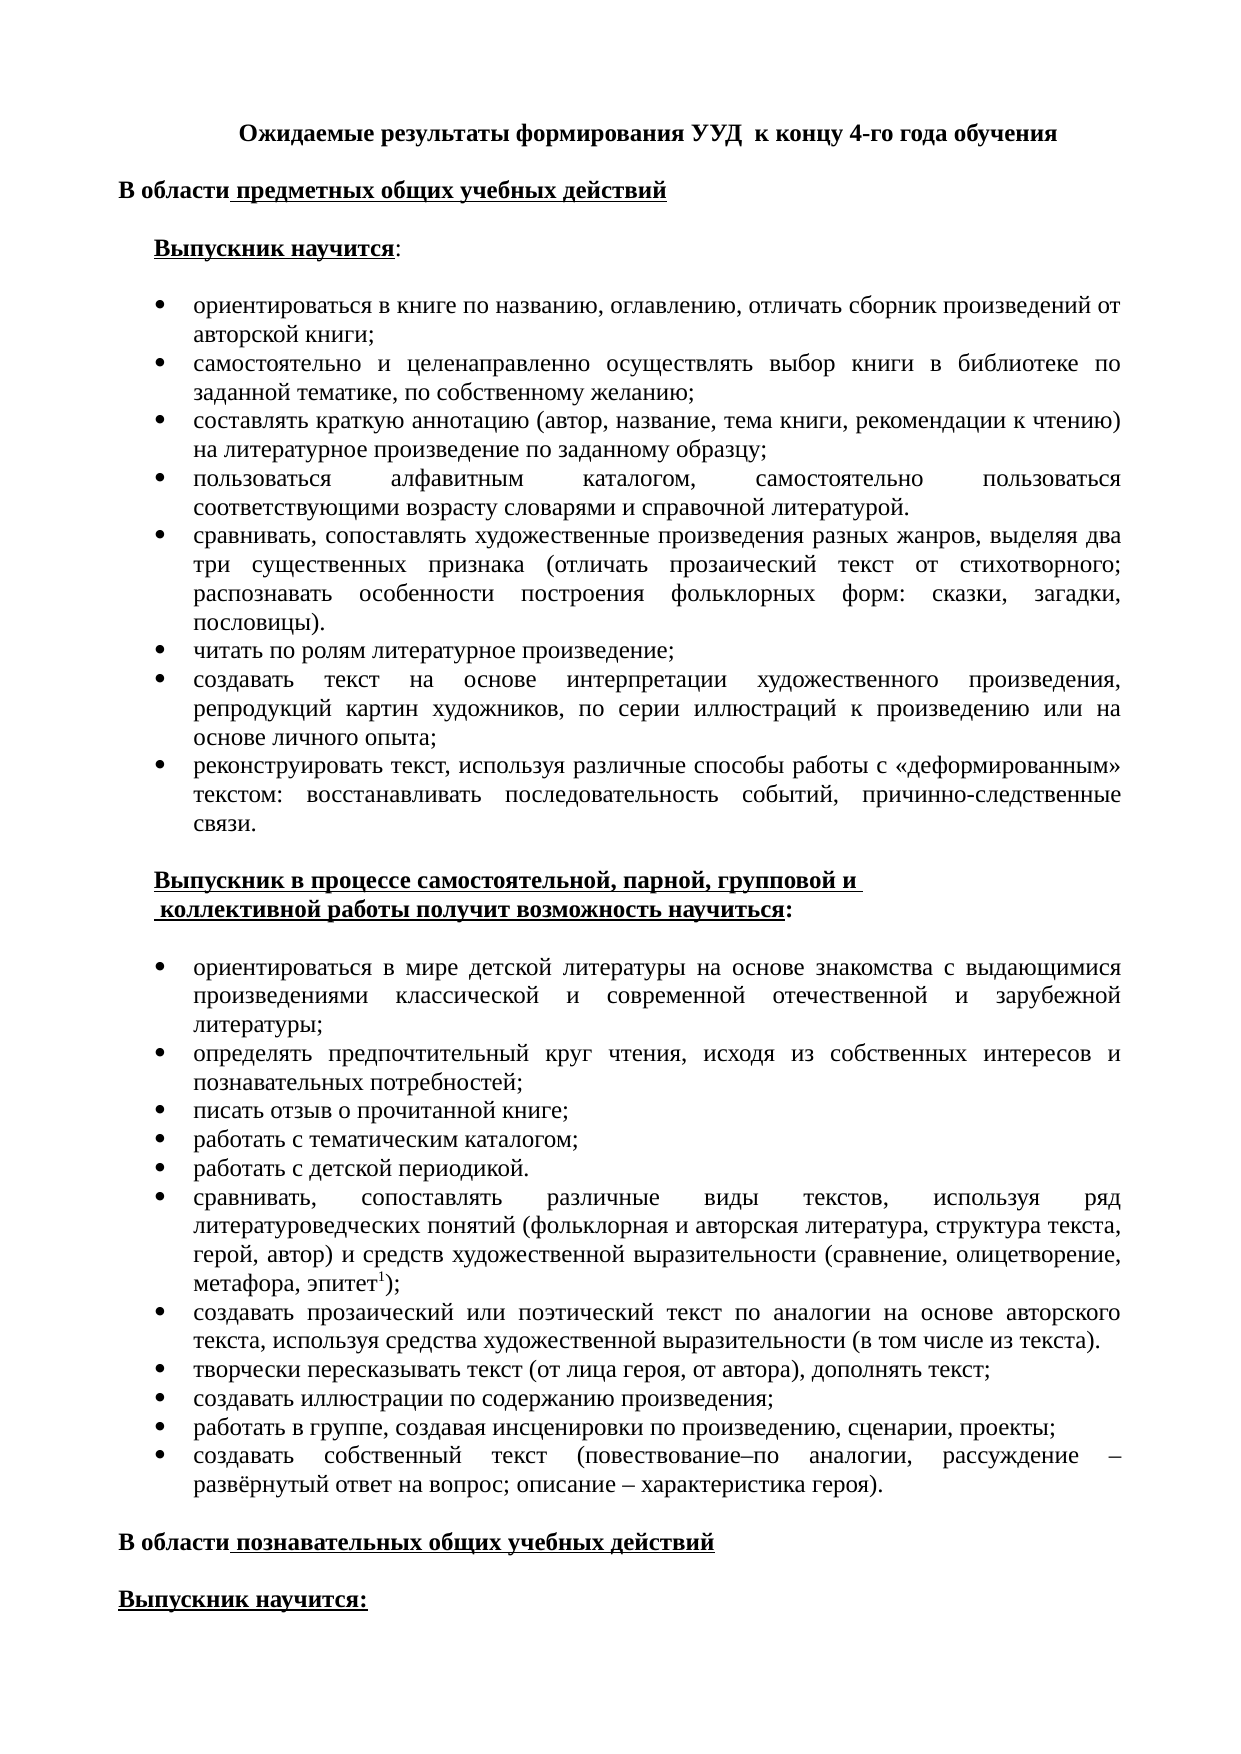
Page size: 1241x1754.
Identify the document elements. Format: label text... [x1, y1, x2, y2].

text Выпускник в процессе самостоятельной, парной, групповой и [118, 866, 1122, 894]
text Выпускник научится: [118, 233, 1122, 262]
list определять предпочтительный круг чтения, исходя из собственных интересов и познавательных потребностей; [156, 1038, 1122, 1096]
list реконструировать текст, используя различные способы работы с «деформированным» текстом: восстанавливать последовательность событий, причинно-следственные связи. [156, 751, 1122, 837]
list работать с тематическим каталогом; [156, 1124, 1122, 1153]
text Выпускник научится: [118, 1584, 1122, 1613]
list сравнивать, сопоставлять различные виды текстов, используя ряд литературоведческих понятий (фольклорная и авторская литература, структура текста, герой, автор) и средств художественной выразительности (сравнение, олицетворение, метафора, эпитет1); [156, 1182, 1122, 1297]
list читать по ролям литературное произведение; [156, 636, 1122, 664]
text В области предметных общих учебных действий [118, 176, 1122, 204]
text коллективной работы получит возможность научиться: [118, 894, 1122, 923]
list пользоваться алфавитным каталогом, самостоятельно пользоваться соответствующими возрасту словарями и справочной литературой. [156, 463, 1122, 521]
list сравнивать, сопоставлять художественные произведения разных жанров, выделяя два три существенных признака (отличать прозаический текст от стихотворного; распознавать особенности построения фольклорных форм: сказки, загадки, пословицы). [156, 521, 1122, 636]
list писать отзыв о прочитанной книге; [156, 1096, 1122, 1124]
list ориентироваться в книге по названию, оглавлению, отличать сборник произведений от авторской книги; [156, 291, 1122, 348]
list создавать собственный текст (повествование–по аналогии, рассуждение – развёрнутый ответ на вопрос; описание – характеристика героя). [156, 1441, 1122, 1498]
list самостоятельно и целенаправленно осуществлять выбор книги в библиотеке по заданной тематике, по собственному желанию; [156, 348, 1122, 406]
list работать в группе, создавая инсценировки по произведению, сценарии, проекты; [156, 1412, 1122, 1441]
list создавать текст на основе интерпретации художественного произведения, репродукций картин художников, по серии иллюстраций к произведению или на основе личного опыта; [156, 664, 1122, 751]
list творчески пересказывать текст (от лица героя, от автора), дополнять текст; [156, 1354, 1122, 1383]
list ориентироваться в мире детской литературы на основе знакомства с выдающимися произведениями классической и современной отечественной и зарубежной литературы; [156, 952, 1122, 1038]
text Ожидаемые результаты формирования УУД к концу 4-го года обучения [118, 118, 1122, 147]
list составлять краткую аннотацию (автор, название, тема книги, рекомендации к чтению) на литературное произведение по заданному образцу; [156, 406, 1122, 463]
list создавать иллюстрации по содержанию произведения; [156, 1383, 1122, 1412]
list создавать прозаический или поэтический текст по аналогии на основе авторского текста, используя средства художественной выразительности (в том числе из текста). [156, 1297, 1122, 1354]
text В области познавательных общих учебных действий [118, 1527, 1122, 1556]
list работать с детской периодикой. [156, 1153, 1122, 1182]
